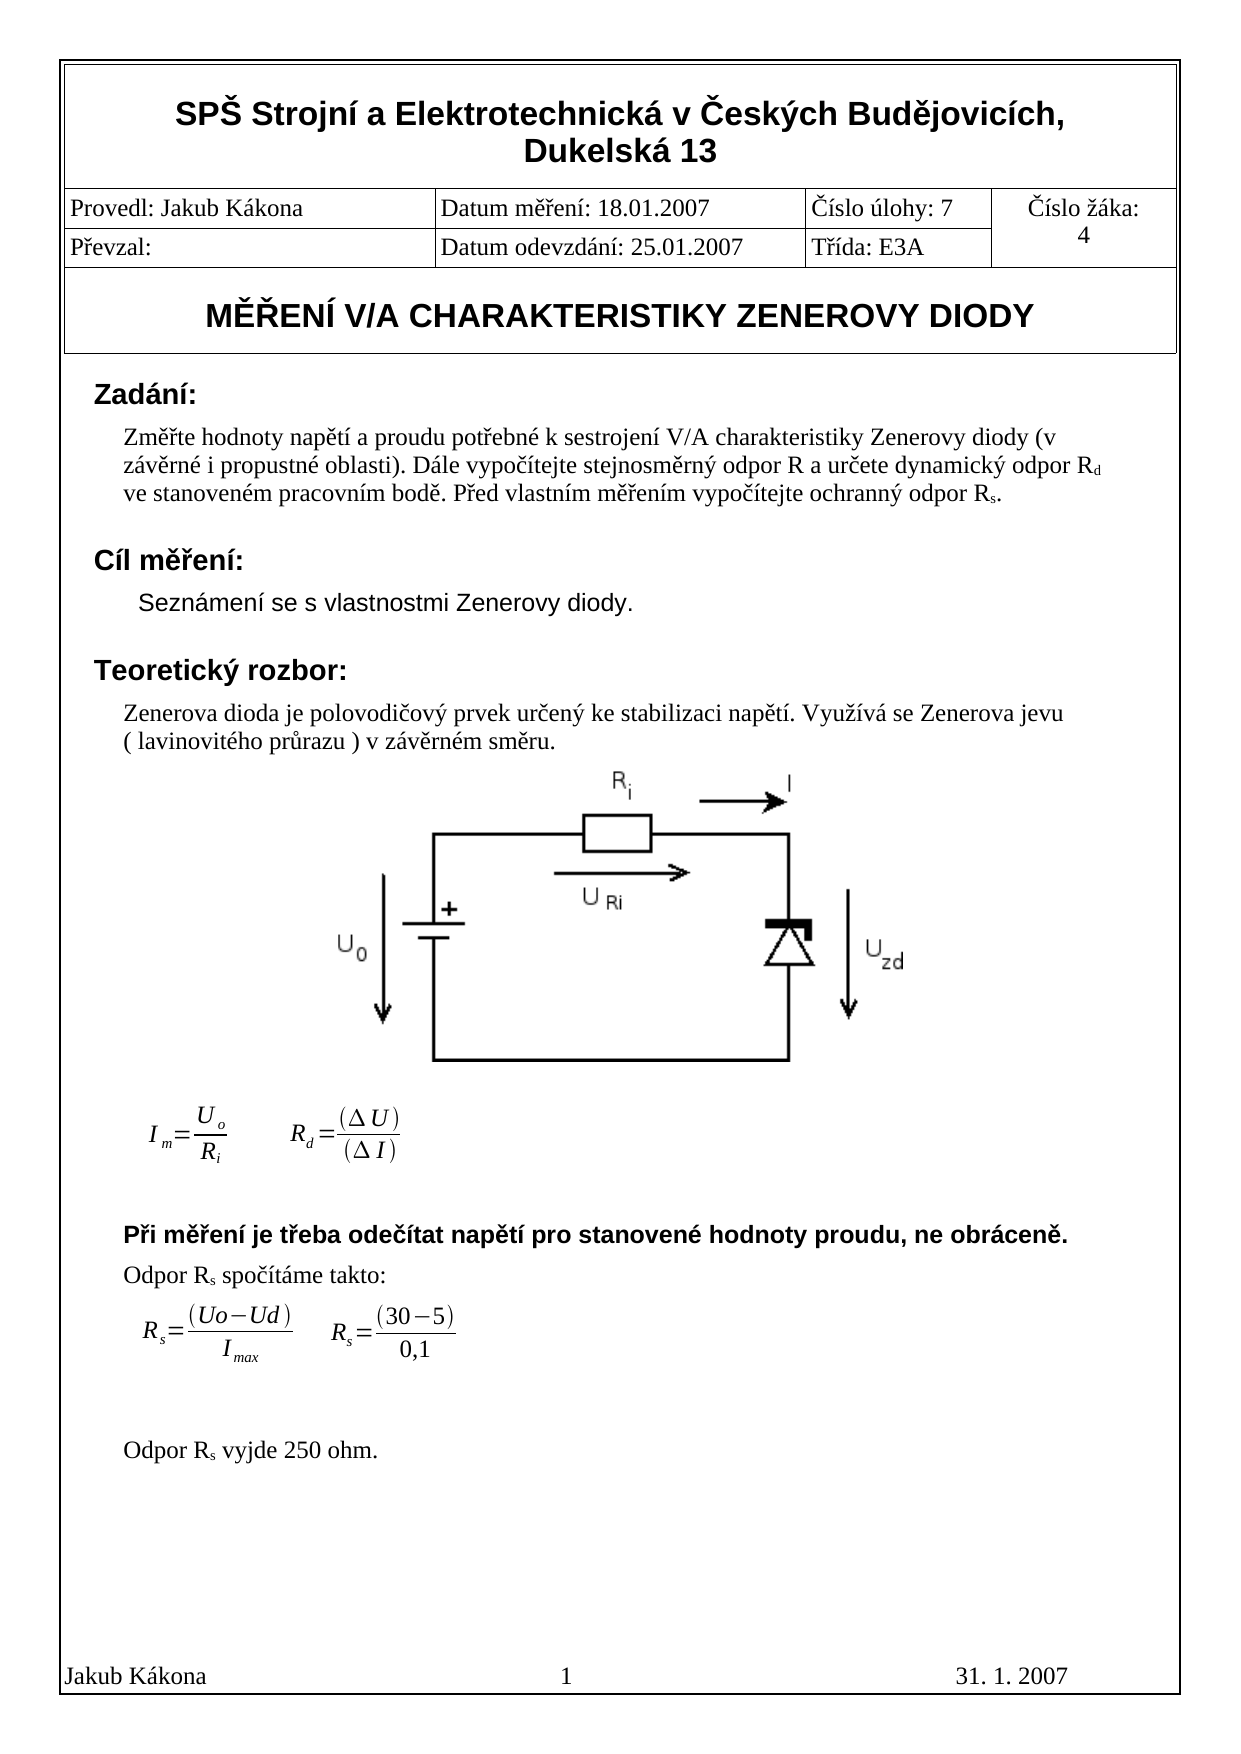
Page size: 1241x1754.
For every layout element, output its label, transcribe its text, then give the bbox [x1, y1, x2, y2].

text Změřte hodnoty napětí a proudu potřebné k sestrojení V/A charakteristiky Zenerovy diody (v závěrné i propustné oblasti). Dále vypočítejte stejnosměrný odpor R a určete dynamický odpor Rd ve stanoveném pracovním bodě. Před vlastním měřením vypočítejte ochranný odpor Rs. [123, 423, 1117, 506]
text Seznámení se s vlastnostmi Zenerovy diody. [64, 589, 1176, 617]
table_header Číslo úlohy: 7 [806, 189, 991, 227]
table_header SPŠ Strojní a Elektrotechnická v Českých Budějovicích, Dukelská 13 [65, 65, 1176, 188]
text Odpor Rs vyjde 250 ohm. [123, 1436, 1117, 1464]
table_cell Číslo žáka: 4 [992, 189, 1176, 267]
text Zenerova dioda je polovodičový prvek určený ke stabilizaci napětí. Využívá se Zenerova jevu ( lavinovitého průrazu ) v závěrném směru. [123, 699, 1117, 755]
table_header Provedl: Jakub Kákona [65, 189, 435, 227]
table_cell MĚŘENÍ V/A CHARAKTERISTIKY ZENEROVY DIODY [65, 268, 1176, 353]
subtitle Teoretický rozbor: [93, 654, 1176, 687]
subtitle Cíl měření: [93, 544, 1176, 576]
table_cell Třída: E3A [806, 229, 991, 267]
table_cell Převzal: [65, 229, 435, 267]
table_header Datum měření: 18.01.2007 [436, 189, 805, 227]
table_cell Datum odevzdání: 25.01.2007 [436, 229, 805, 267]
subtitle Zadání: [93, 378, 1176, 411]
text Při měření je třeba odečítat napětí pro stanovené hodnoty proudu, ne obráceně. [123, 1221, 1117, 1248]
picture [337, 767, 903, 1062]
text Odpor Rs spočítáme takto: [123, 1261, 1117, 1289]
